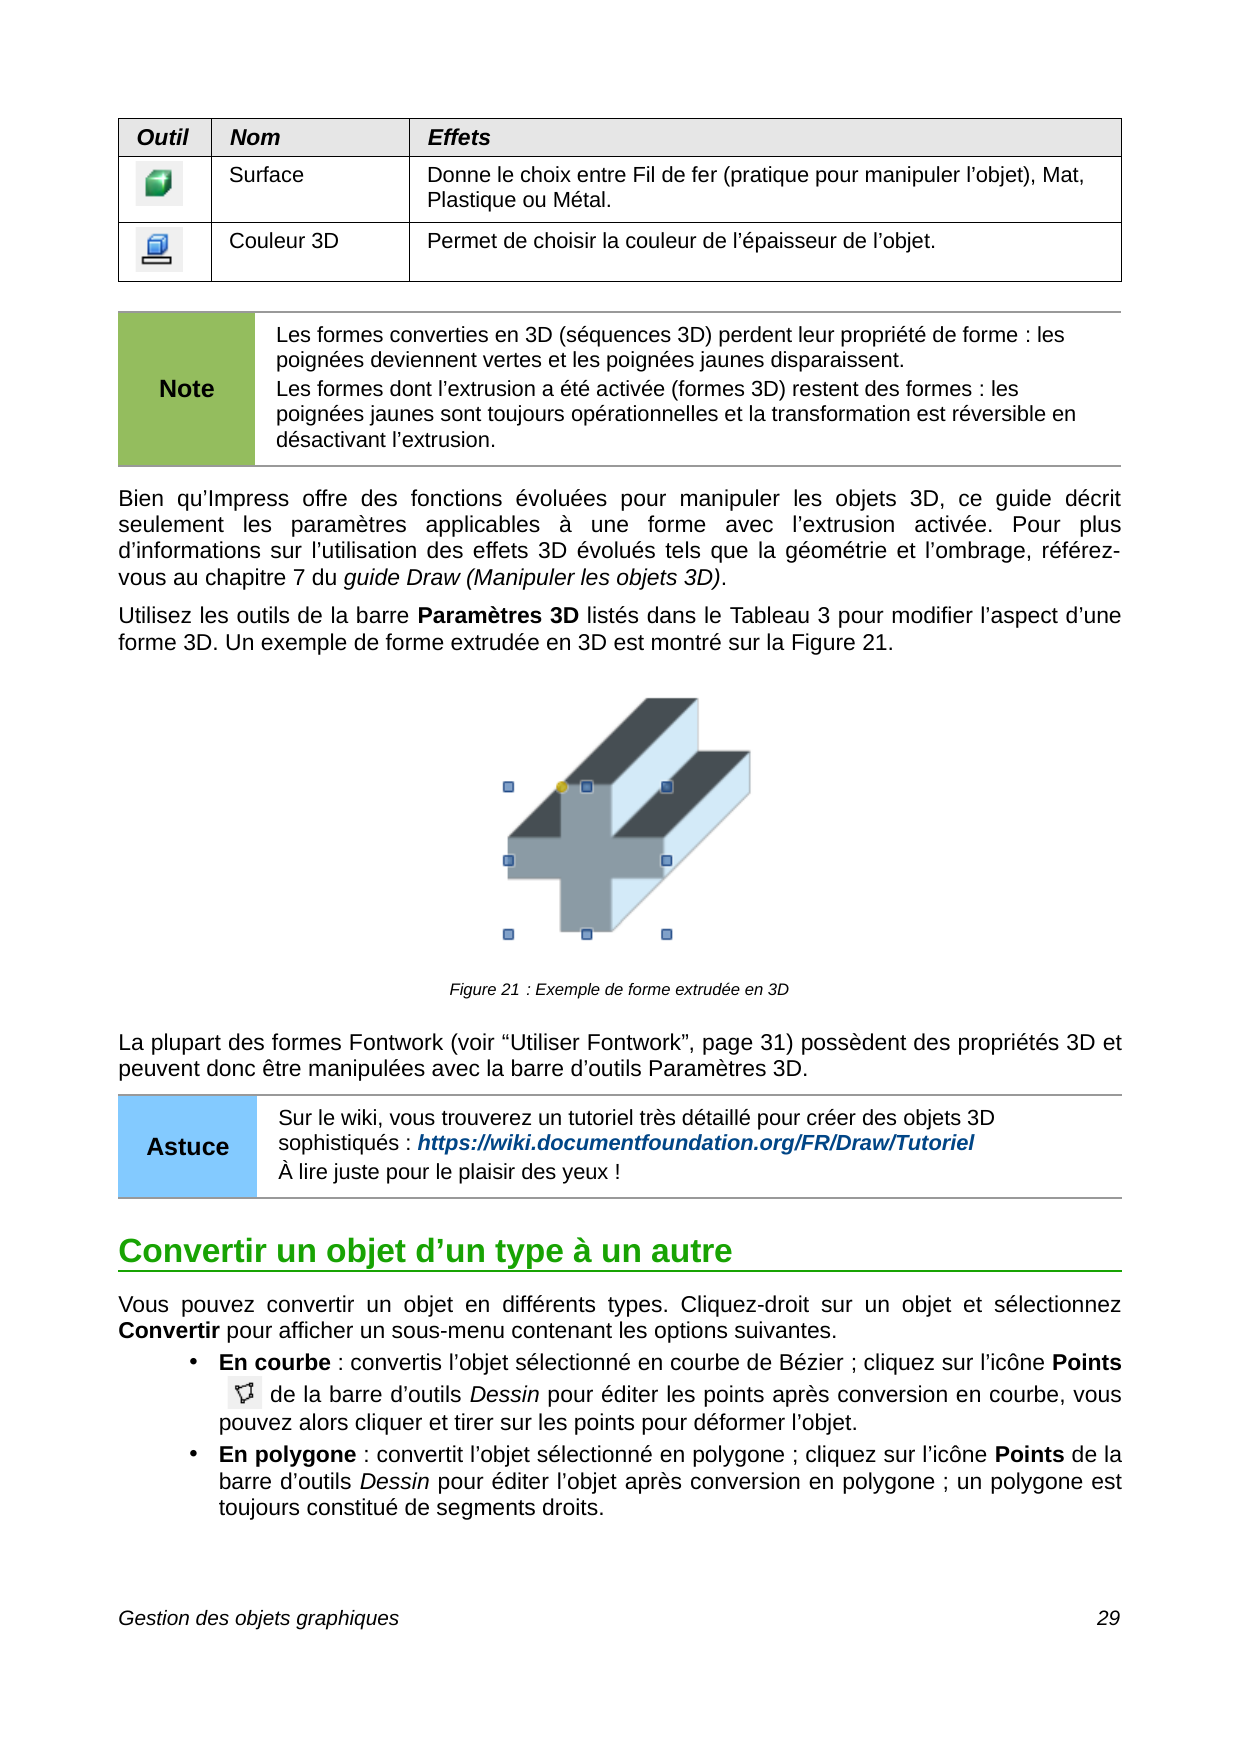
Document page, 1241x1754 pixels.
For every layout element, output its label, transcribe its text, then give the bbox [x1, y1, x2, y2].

table_cell Permet de choisir la couleur de l’épaisseur de l’objet. [410, 223, 1121, 281]
table_cell [119, 157, 211, 222]
list En courbe : convertis l’objet sélectionné en courbe de Bézier ; cliquez sur l’icône Points de la barre d’outils Dessin pour éditer les points après conversion en courbe, vous pouvez alors cliquer et tirer sur les points pour déformer l’objet. [189, 1349, 1122, 1435]
picture [135, 227, 183, 272]
text Figure 21 : Exemple de forme extrudée en 3D [384, 668, 856, 999]
subtitle Convertir un objet d’un type à un autre [118, 1231, 1122, 1270]
table_cell Couleur 3D [212, 223, 409, 281]
subtitle Vous pouvez convertir un objet en différents types. Cliquez-droit sur un objet et sélectionnez Convertir pour afficher un sous-menu contenant les options suivantes. [118, 1291, 1122, 1343]
text La plupart des formes Fontwork (voir “Utiliser Fontwork”, page 31) possèdent des propriétés 3D et peuvent donc être manipulées avec la barre d’outils Paramètres 3D. [118, 1028, 1122, 1081]
picture [135, 161, 183, 206]
table_header Astuce [118, 1096, 257, 1197]
table_cell Surface [212, 157, 409, 222]
table_header Les formes converties en 3D (séquences 3D) perdent leur propriété de forme : les poignées devien­nent vertes et les poignées jaunes disparaissent. Les formes dont l’extrusion a été activée (formes 3D) restent des formes : les poignées jaunes sont toujours opérationnelles et la transformation est réversible en désactivant l’extrusion. [255, 313, 1121, 465]
table_cell [119, 223, 211, 281]
picture [461, 667, 779, 981]
text Utilisez les outils de la barre Paramètres 3D listés dans le Tableau 3 pour modifier l’aspect d’une forme 3D. Un exemple de forme extrudée en 3D est montré sur la Figure 21. [118, 602, 1122, 655]
table_cell Donne le choix entre Fil de fer (pratique pour manipuler l’objet), Mat, Plastique ou Métal. [410, 157, 1121, 222]
table_header Nom [212, 119, 409, 156]
table_header Outil [119, 119, 211, 156]
table_header Note [118, 313, 255, 465]
table_header Sur le wiki, vous trouverez un tutoriel très détaillé pour créer des objets 3D sophistiqués : https://wiki.documentfoundation.org/FR/Draw/Tutoriel À lire juste pour le plaisir des yeux ! [258, 1096, 1122, 1197]
list En polygone : convertit l’objet sélectionné en polygone ; cliquez sur l’icône Points de la barre d’outils Dessin pour éditer l’objet après conversion en polygone ; un polygone est toujours constitué de segments droits. [189, 1441, 1122, 1521]
table_header Effets [410, 119, 1121, 156]
picture [227, 1376, 263, 1409]
text Bien qu’Impress offre des fonctions évoluées pour manipuler les objets 3D, ce guide décrit seulement les paramètres applicables à une forme avec l’extrusion activée. Pour plus d’informations sur l’utilisation des effets 3D évolués tels que la géométrie et l’ombrage, référez-vous au chapitre 7 du guide Draw (Manipuler les objets 3D). [118, 484, 1122, 590]
